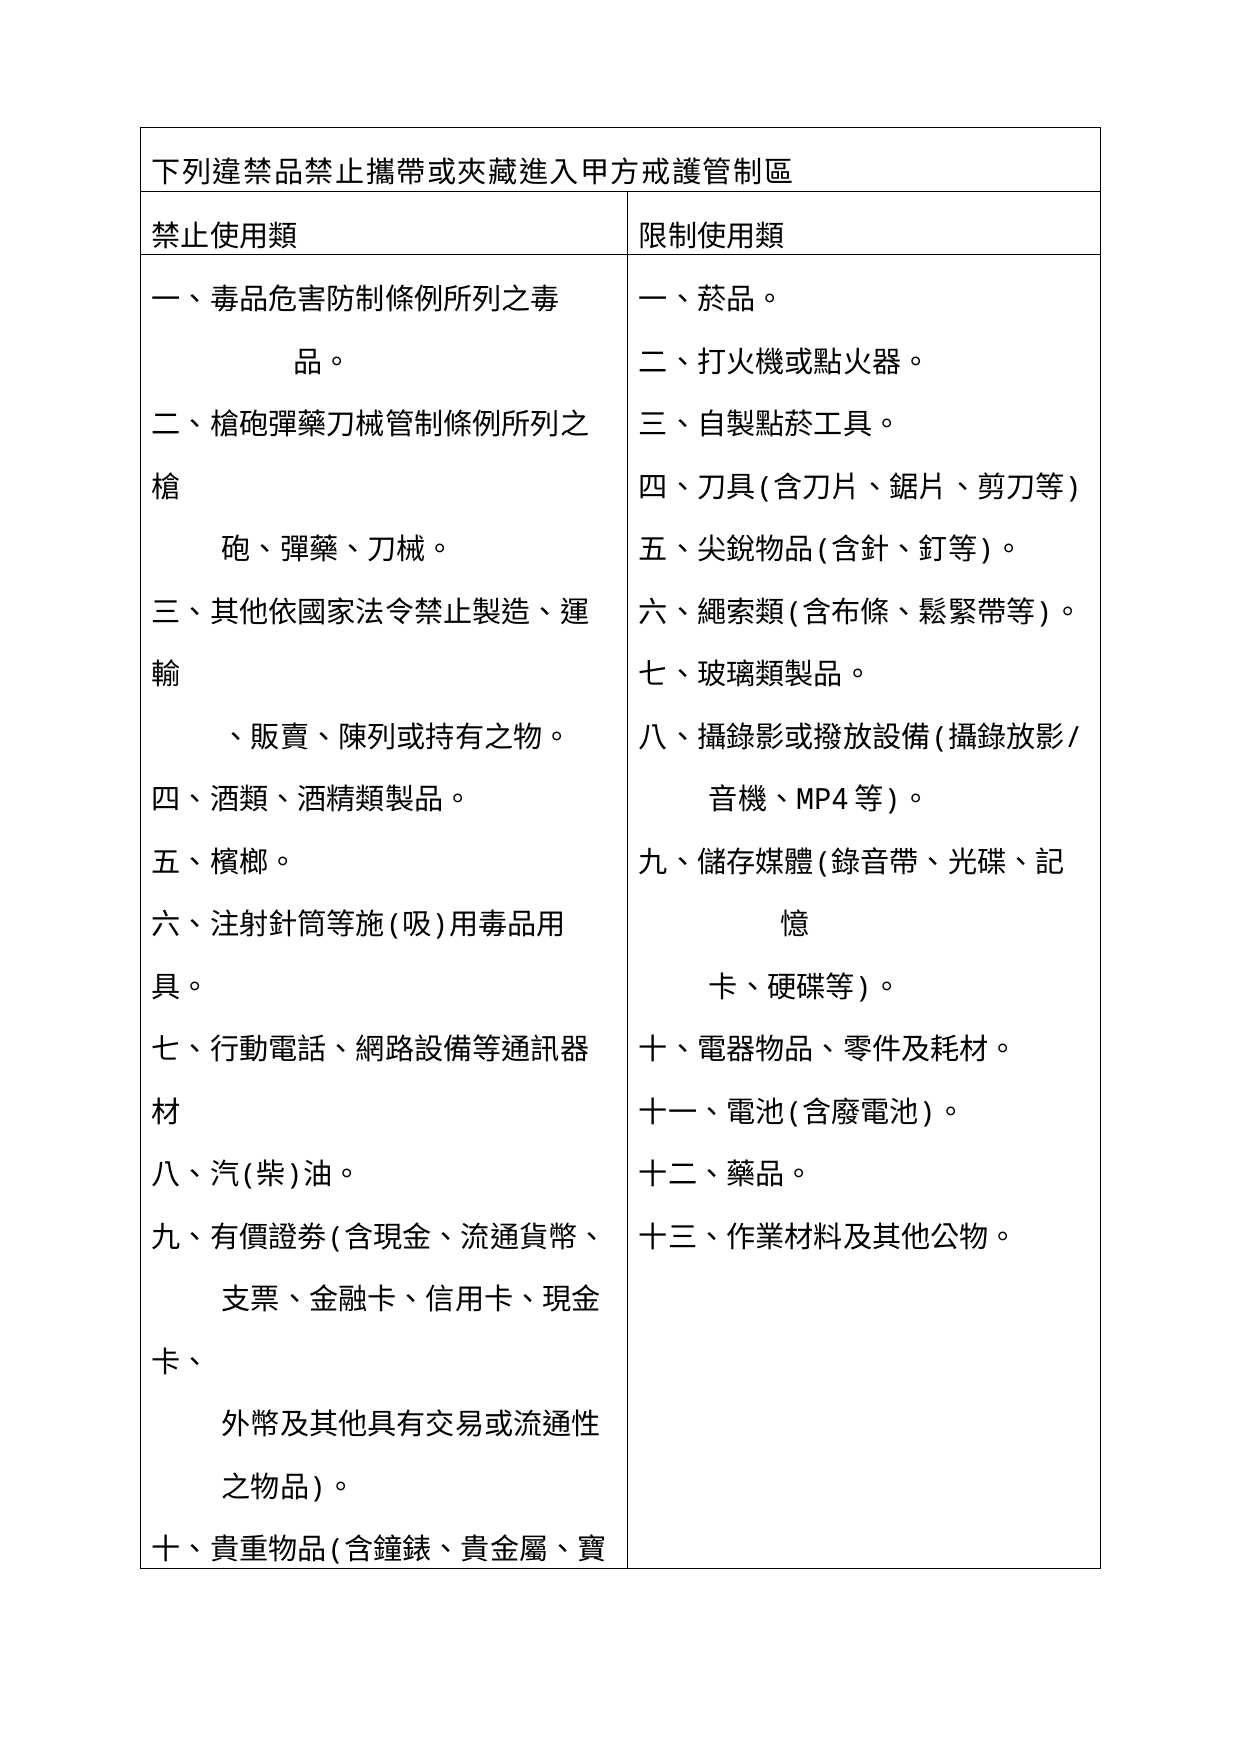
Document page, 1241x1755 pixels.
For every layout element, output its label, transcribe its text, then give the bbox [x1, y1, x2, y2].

table_cell 一、毒品危害防制條例所列之毒品。 二、槍砲彈藥刀械管制條例所列之槍 砲、彈藥、刀械。 三、其他依國家法令禁止製造、運輸 、販賣、陳列或持有之物。 四、酒類、酒精類製品。 五、檳榔。 六、注射針筒等施(吸)用毒品用具。 七、行動電話、網路設備等通訊器材 八、汽(柴)油。 九、有價證劵(含現金、流通貨幣、 支票、金融卡、信用卡、現金卡、 外幣及其他具有交易或流通性 之物品)。 十、貴重物品(含鐘錶、貴金屬、寶 [141, 255, 627, 1568]
table_cell 一、菸品。 二、打火機或點火器。 三、自製點菸工具。 四、刀具(含刀片、鋸片、剪刀等) 五、尖銳物品(含針、釘等)。 六、繩索類(含布條、鬆緊帶等)。 七、玻璃類製品。 八、攝錄影或撥放設備(攝錄放影/ 音機、MP4等)。 九、儲存媒體(錄音帶、光碟、記憶 卡、硬碟等)。 十、電器物品、零件及耗材。 十一、電池(含廢電池)。 十二、藥品。 十三、作業材料及其他公物。 [628, 255, 1100, 1568]
table_header 下列違禁品禁止攜帶或夾藏進入甲方戒護管制區 [141, 128, 1100, 191]
table_cell 禁止使用類 [141, 192, 627, 254]
table_cell 限制使用類 [628, 192, 1100, 254]
